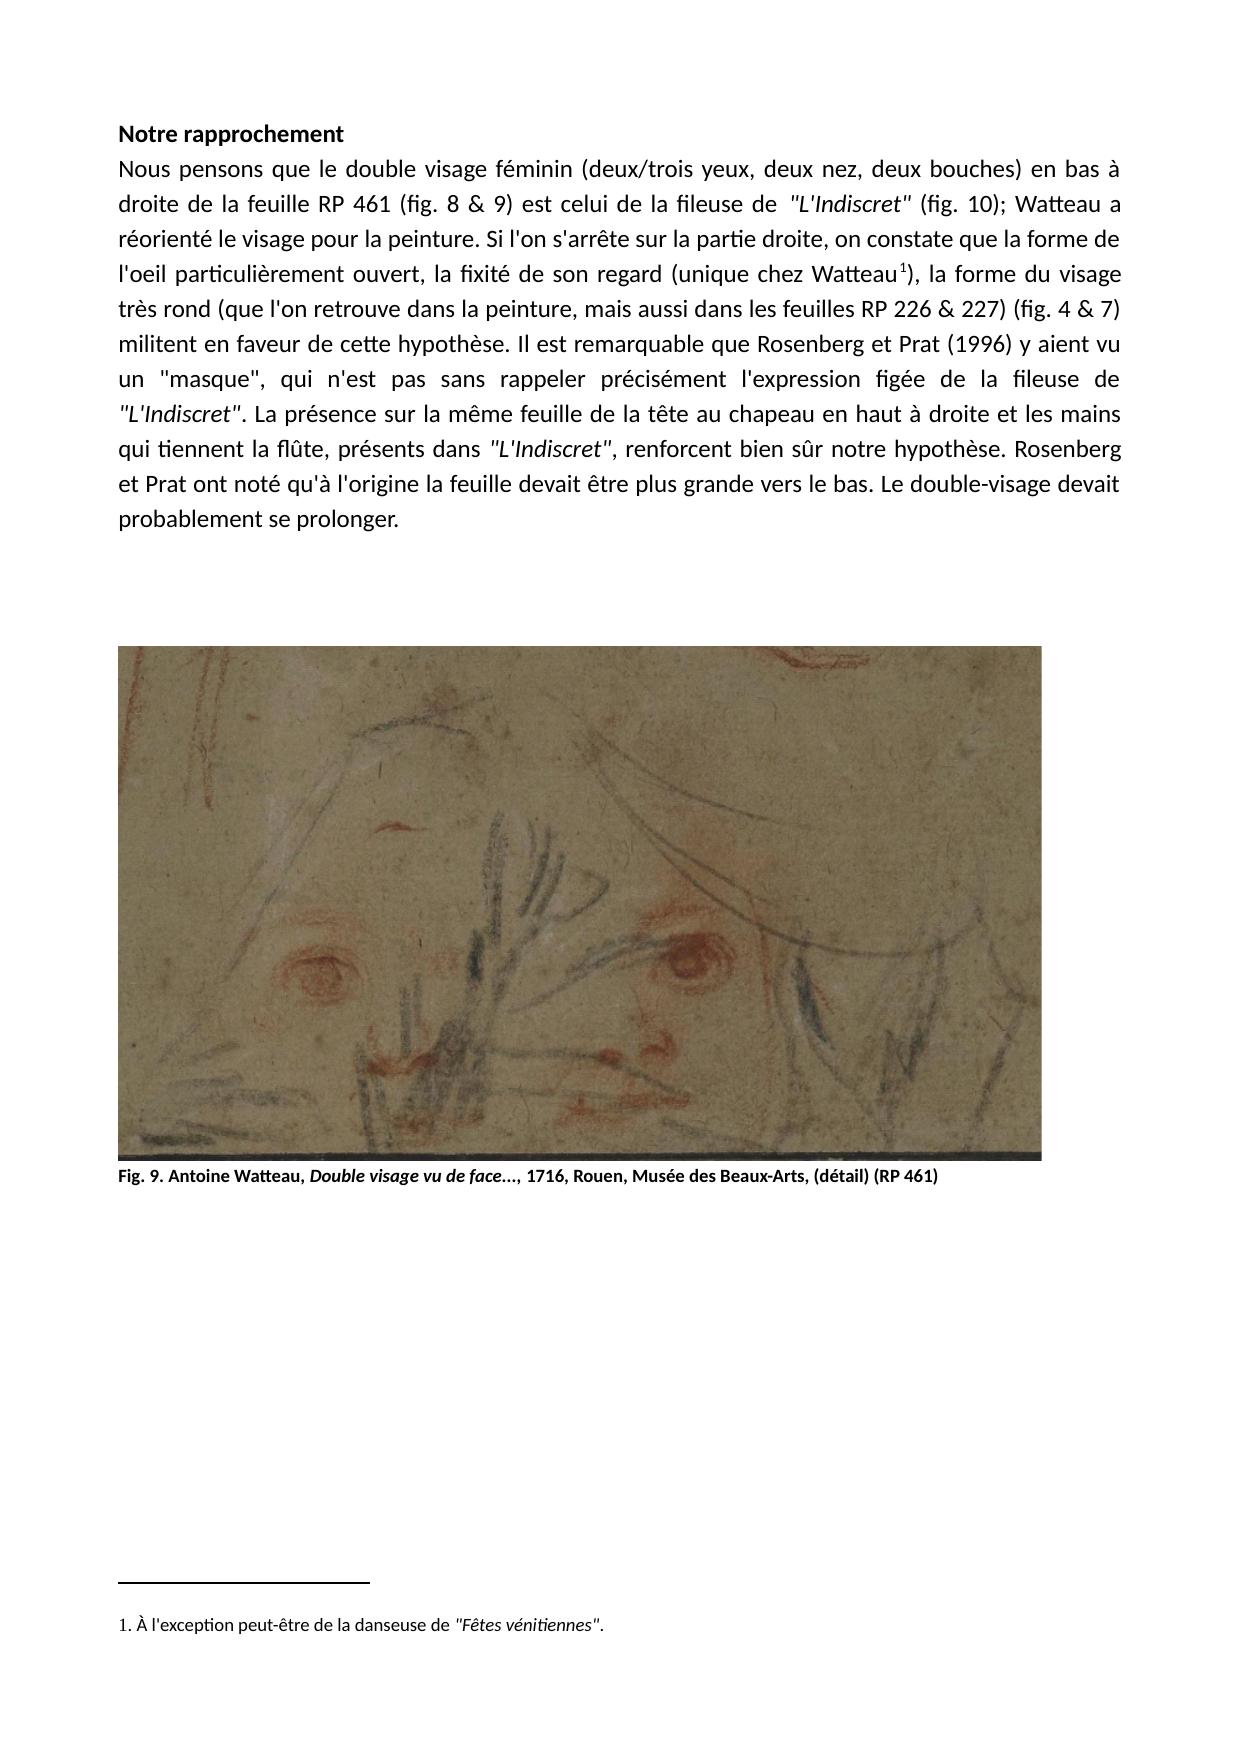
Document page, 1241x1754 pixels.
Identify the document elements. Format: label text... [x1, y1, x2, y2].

text Nous pensons que le double visage féminin (deux/trois yeux, deux nez, deux bouches) en bas à droite de la feuille RP 461 (fig. 8 & 9) est celui de la fileuse de "L'Indiscret" (fig. 10); Watteau a réorienté le visage pour la peinture. Si l'on s'arrête sur la partie droite, on constate que la forme de l'oeil particulièrement ouvert, la fixité de son regard (unique chez Watteau), la forme du visage très rond (que l'on retrouve dans la peinture, mais aussi dans les feuilles RP 226 & 227) (fig. 4 & 7) militent en faveur de cette hypothèse. Il est remarquable que Rosenberg et Prat (1996) y aient vu un "masque", qui n'est pas sans rappeler précisément l'expression figée de la fileuse de "L'Indiscret". La présence sur la même feuille de la tête au chapeau en haut à droite et les mains qui tiennent la flûte, présents dans "L'Indiscret", renforcent bien sûr notre hypothèse. Rosenberg et Prat ont noté qu'à l'origine la feuille devait être plus grande vers le bas. Le double-visage devait probablement se prolonger. [118, 153, 1122, 534]
text . À l'exception peut-être de la danseuse de "Fêtes vénitiennes". [118, 1613, 1122, 1636]
text Notre rapprochement [118, 118, 1122, 149]
text Fig. 9. Antoine Watteau, Double visage vu de face..., 1716, Rouen, Musée des Beaux-Arts, (détail) (RP 461) [118, 1164, 1122, 1187]
